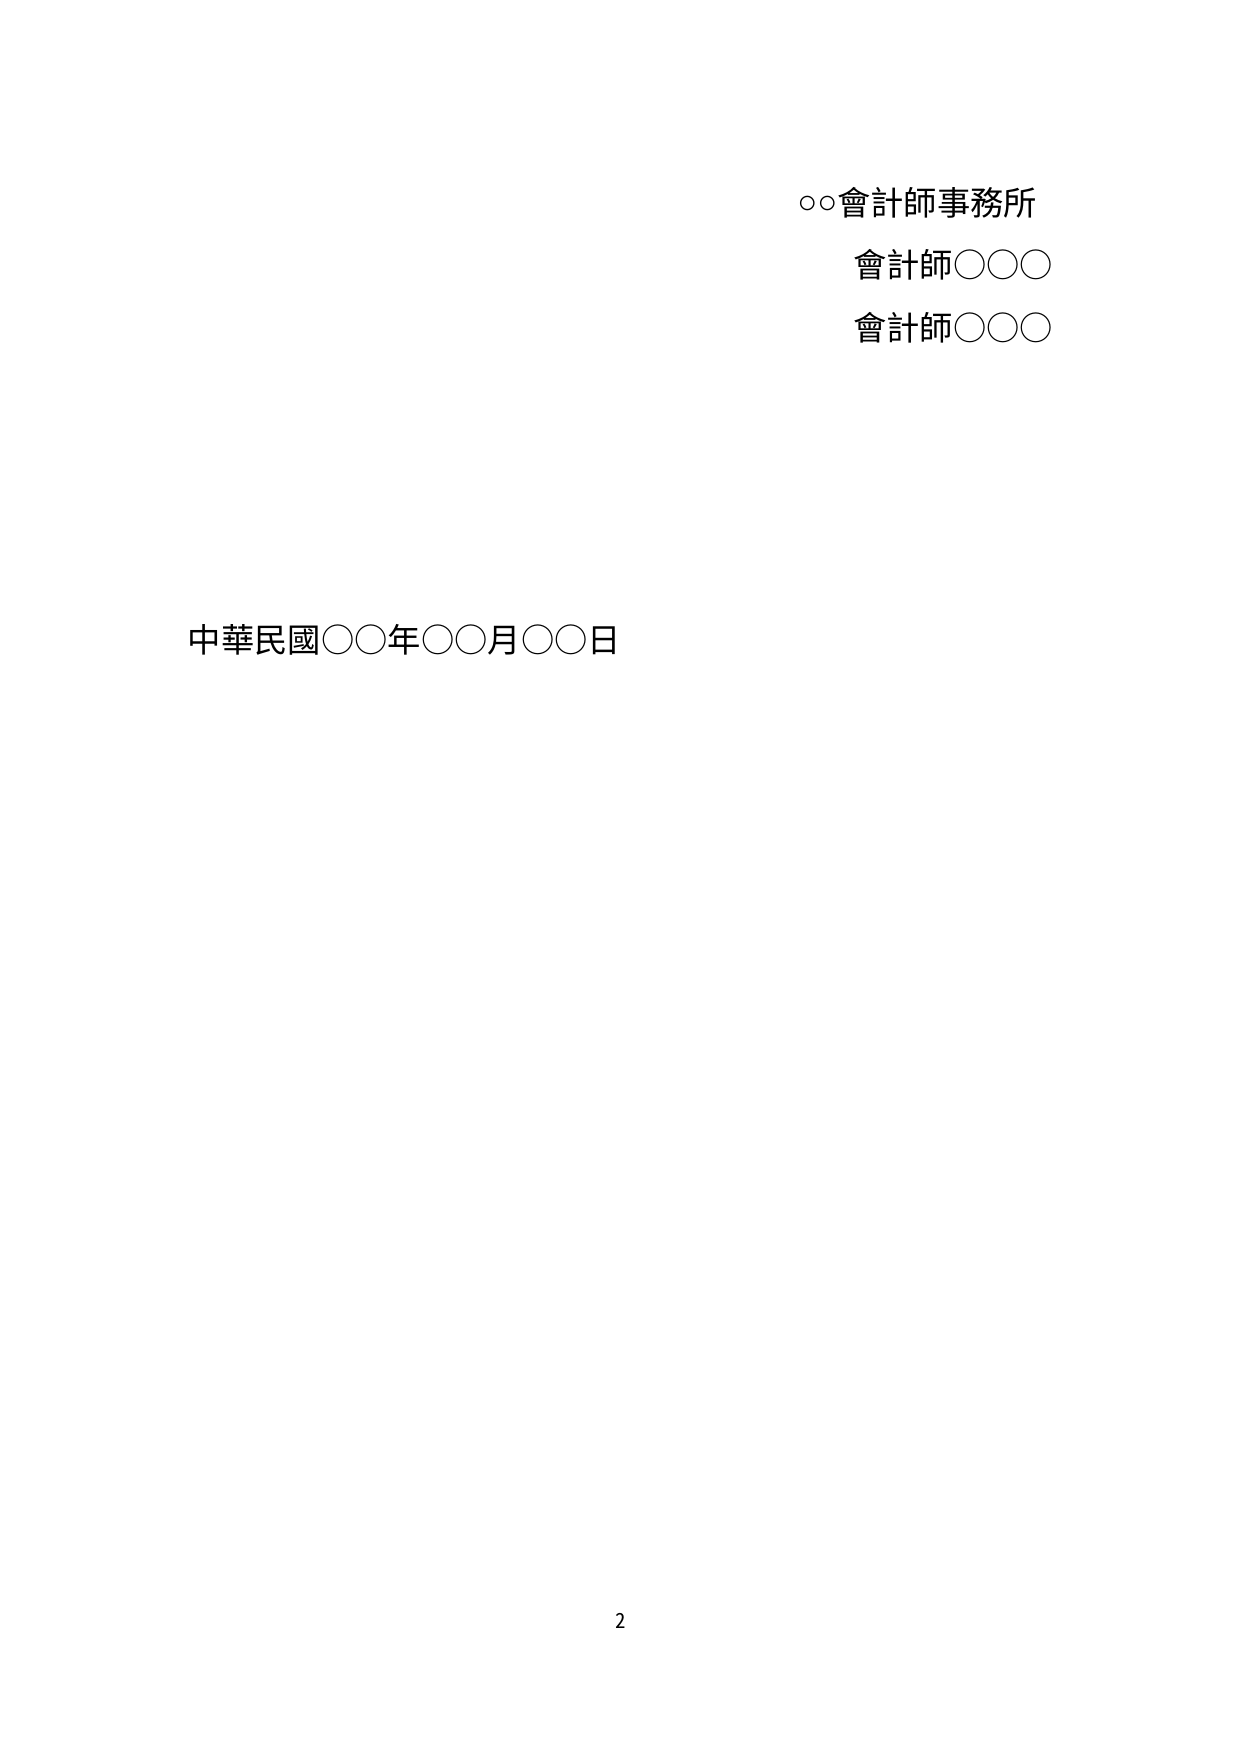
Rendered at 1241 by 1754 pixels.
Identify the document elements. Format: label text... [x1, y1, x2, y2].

text 會計師○○○ [187, 221, 1053, 284]
text 會計師○○○ [187, 284, 1053, 346]
text 中華民國○○年○○月○○日 [187, 596, 1053, 659]
text ○○會計師事務所 [187, 159, 1053, 221]
